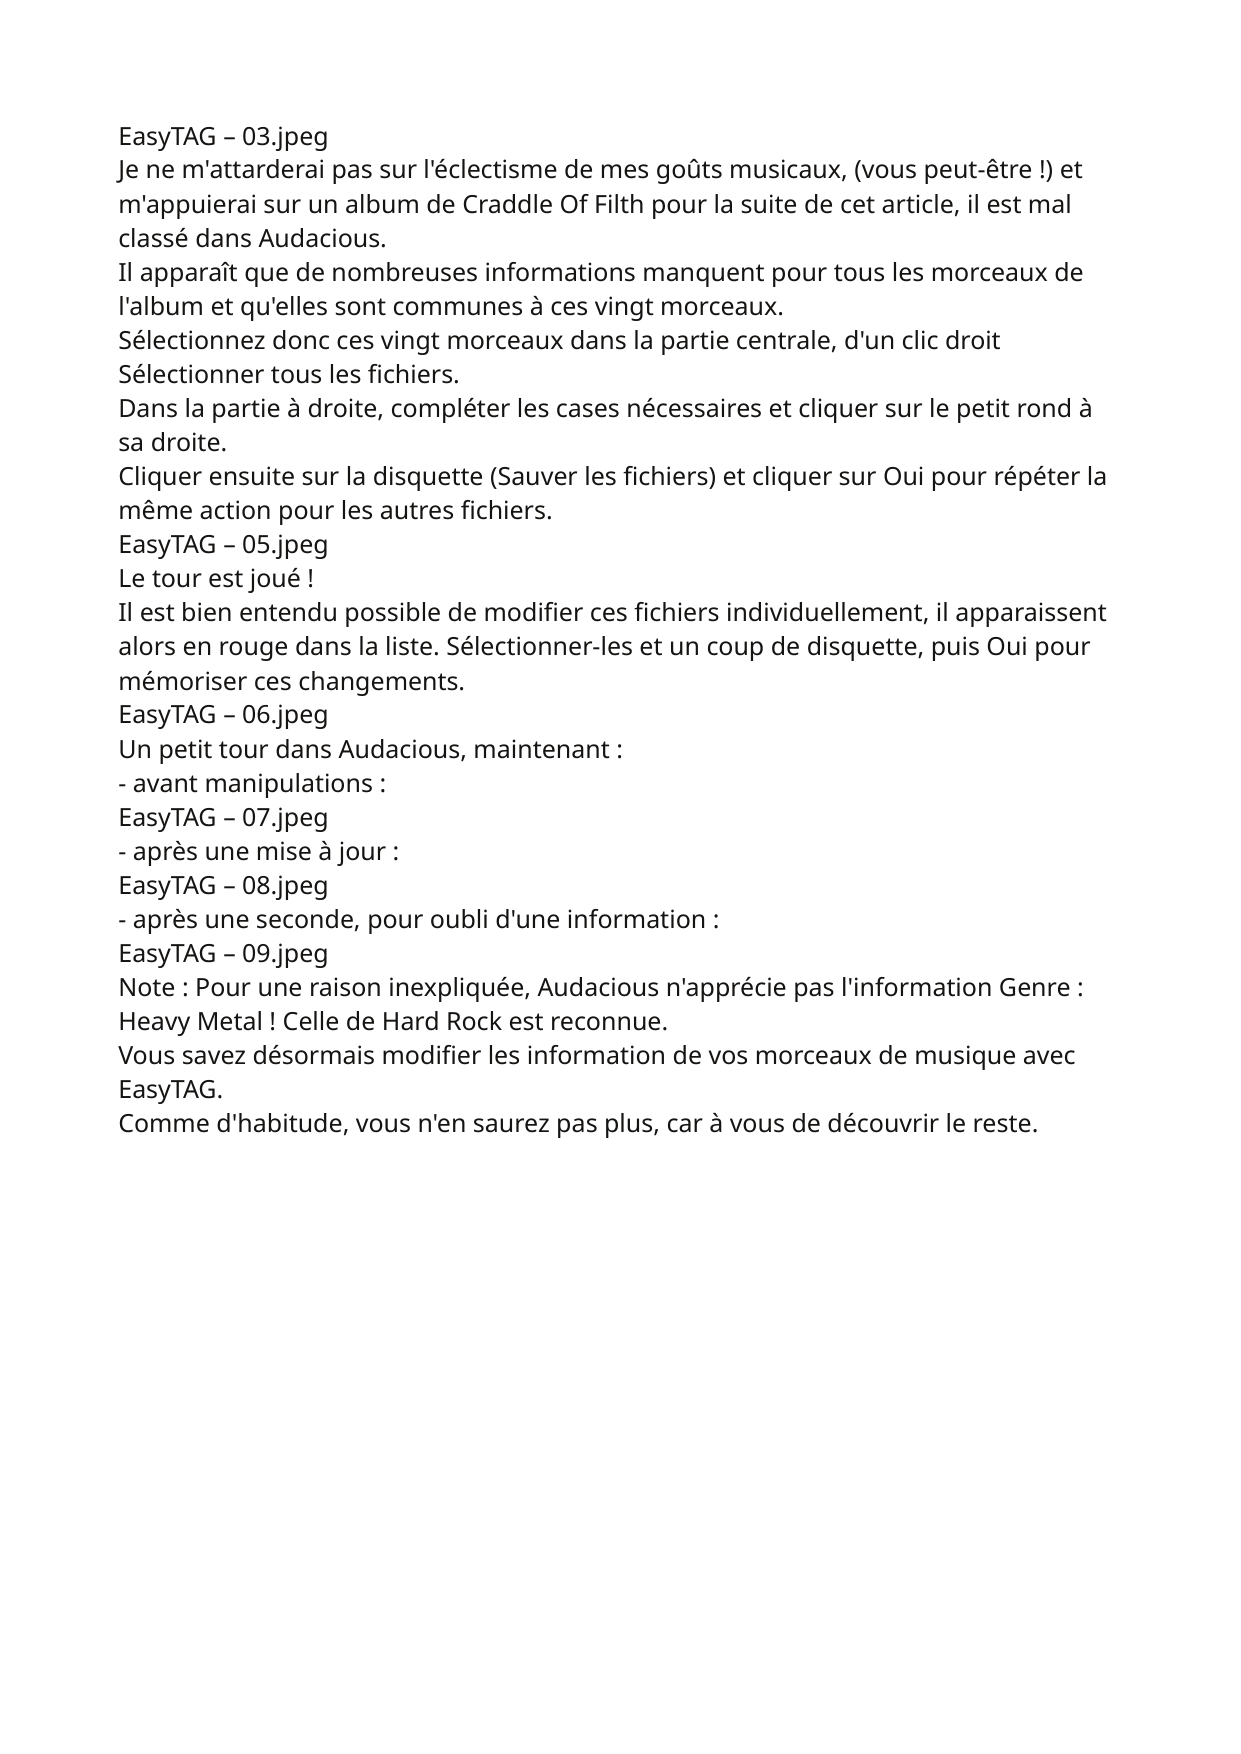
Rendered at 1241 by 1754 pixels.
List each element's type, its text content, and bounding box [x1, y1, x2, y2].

text Il est bien entendu possible de modifier ces fichiers individuellement, il apparaissent alors en rouge dans la liste. Sélectionner-les et un coup de disquette, puis Oui pour mémoriser ces changements. [118, 595, 1122, 697]
text EasyTAG – 07.jpeg [118, 799, 1122, 833]
text - après une seconde, pour oubli d'une information : [118, 902, 1122, 936]
text Il apparaît que de nombreuses informations manquent pour tous les morceaux de l'album et qu'elles sont communes à ces vingt morceaux. [118, 254, 1122, 322]
text Note : Pour une raison inexpliquée, Audacious n'apprécie pas l'information Genre : Heavy Metal ! Celle de Hard Rock est reconnue. [118, 970, 1122, 1038]
text Dans la partie à droite, compléter les cases nécessaires et cliquer sur le petit rond à sa droite. [118, 391, 1122, 459]
text Vous savez désormais modifier les information de vos morceaux de musique avec EasyTAG. [118, 1038, 1122, 1106]
text EasyTAG – 05.jpeg [118, 527, 1122, 561]
text Un petit tour dans Audacious, maintenant : [118, 731, 1122, 765]
text - avant manipulations : [118, 765, 1122, 799]
text EasyTAG – 08.jpeg [118, 867, 1122, 902]
text - après une mise à jour : [118, 833, 1122, 867]
text Le tour est joué ! [118, 561, 1122, 595]
text EasyTAG – 03.jpeg [118, 118, 1122, 152]
text Sélectionnez donc ces vingt morceaux dans la partie centrale, d'un clic droit Sélectionner tous les fichiers. [118, 322, 1122, 391]
text Je ne m'attarderai pas sur l'éclectisme de mes goûts musicaux, (vous peut-être !) et m'appuierai sur un album de Craddle Of Filth pour la suite de cet article, il est mal classé dans Audacious. [118, 152, 1122, 254]
text EasyTAG – 06.jpeg [118, 697, 1122, 731]
text Comme d'habitude, vous n'en saurez pas plus, car à vous de découvrir le reste. [118, 1106, 1122, 1140]
text EasyTAG – 09.jpeg [118, 936, 1122, 970]
text Cliquer ensuite sur la disquette (Sauver les fichiers) et cliquer sur Oui pour répéter la même action pour les autres fichiers. [118, 459, 1122, 527]
